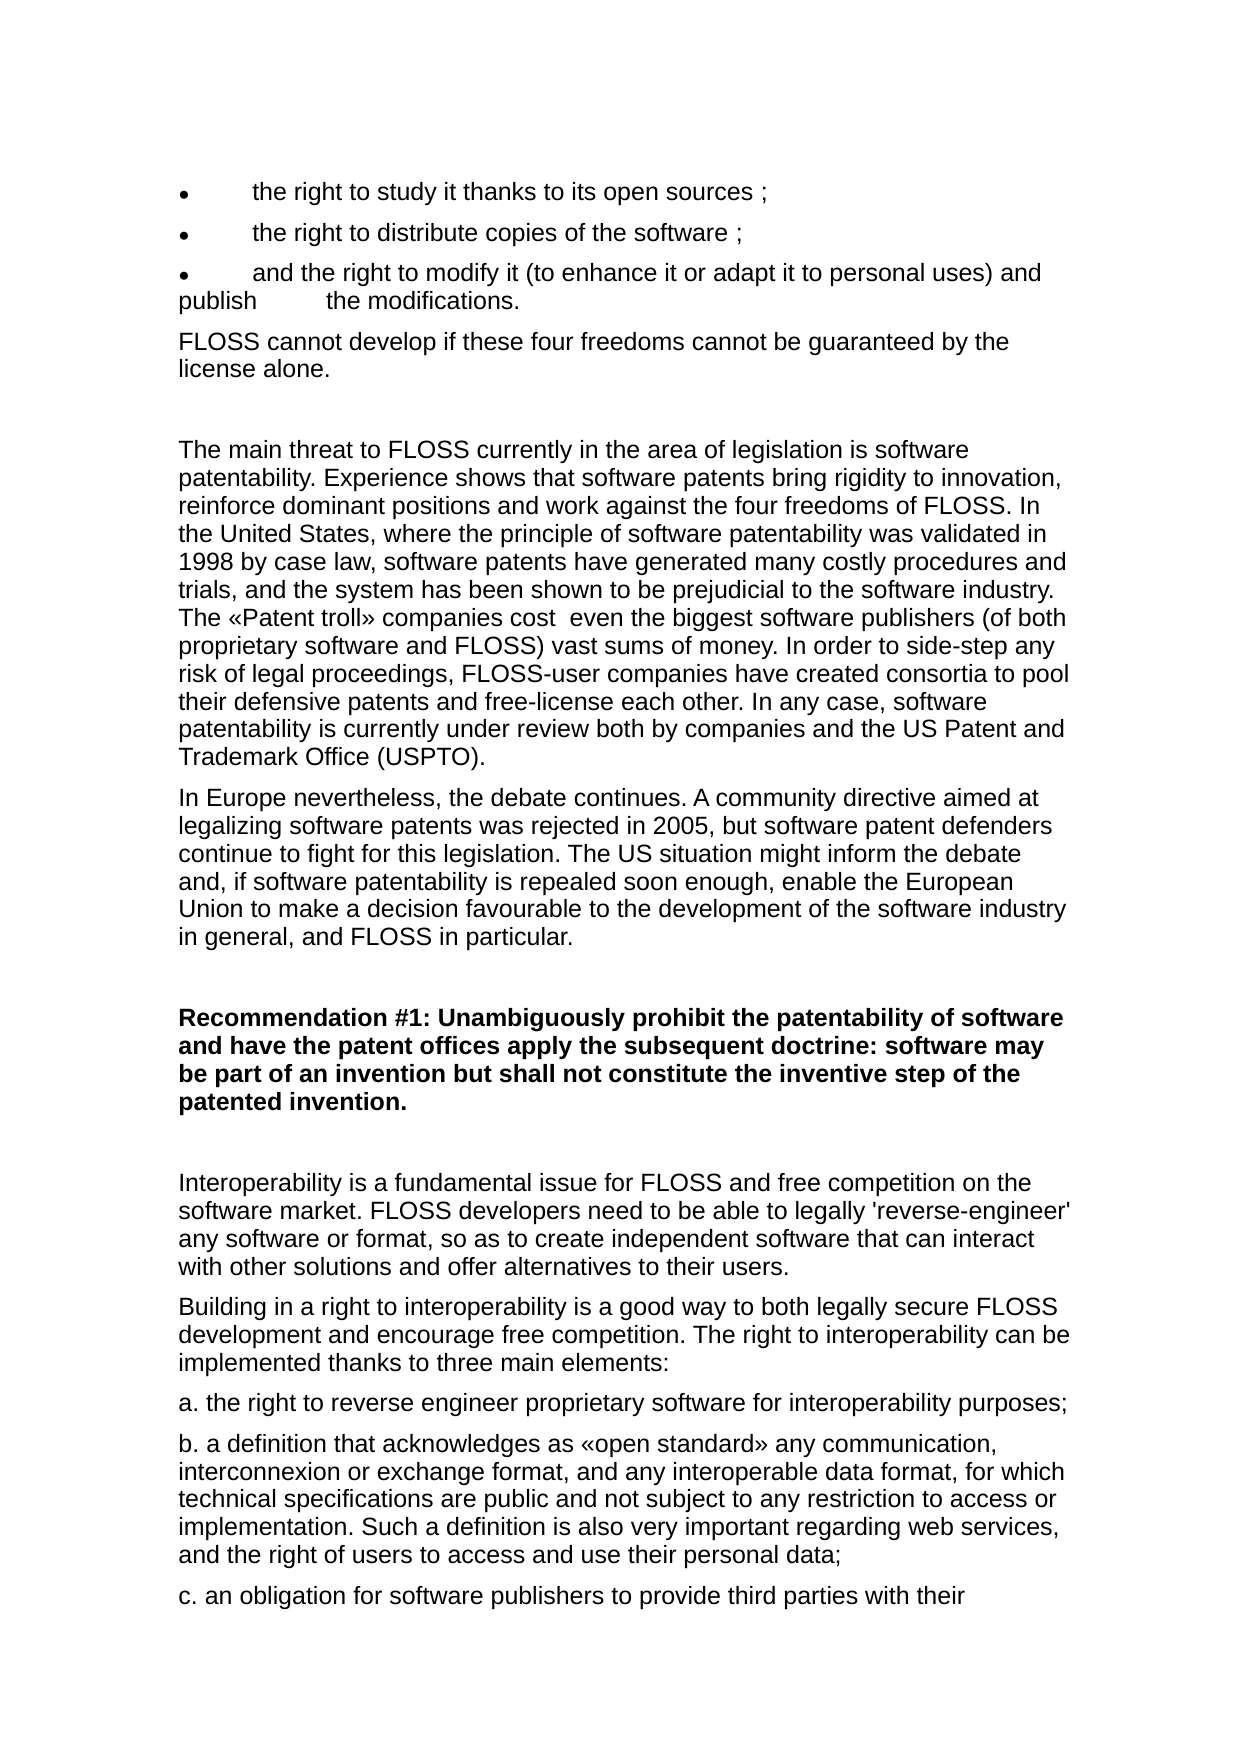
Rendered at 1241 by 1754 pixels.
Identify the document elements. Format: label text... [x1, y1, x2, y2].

text Recommendation #1: Unambiguously prohibit the patentability of software and have the patent offices apply the subsequent doctrine: software may be part of an invention but shall not constitute the inventive step of the patented invention. [178, 1004, 1072, 1116]
text a. the right to reverse engineer proprietary software for interoperability purposes; [178, 1389, 1072, 1417]
text b. a definition that acknowledges as «open standard» any communication, interconnexion or exchange format, and any interoperable data format, for which technical specifications are public and not subject to any restriction to access or implementation. Such a definition is also very important regarding web services, and the right of users to access and use their personal data; [178, 1429, 1072, 1569]
text Building in a right to interoperability is a good way to both legally secure FLOSS development and encourage free competition. The right to interoperability can be implemented thanks to three main elements: [178, 1293, 1072, 1376]
text The main threat to FLOSS currently in the area of legislation is software patentability. Experience shows that software patents bring rigidity to innovation, reinforce dominant positions and work against the four freedoms of FLOSS. In the United States, where the principle of software patentability was validated in 1998 by case law, software patents have generated many costly procedures and trials, and the system has been shown to be prejudicial to the software industry. The «Patent troll» companies cost even the biggest software publishers (of both proprietary software and FLOSS) vast sums of money. In order to side-step any risk of legal proceedings, FLOSS-user companies have created consortia to pool their defensive patents and free-license each other. In any case, software patentability is currently under review both by companies and the US Patent and Trademark Office (USPTO). [178, 436, 1072, 771]
text Interoperability is a fundamental issue for FLOSS and free competition on the software market. FLOSS developers need to be able to legally 'reverse-engineer' any software or format, so as to create independent software that can interact with other solutions and offer alternatives to their users. [178, 1168, 1072, 1280]
text ● and the right to modify it (to enhance it or adapt it to personal uses) and publish the modifications. [178, 259, 1072, 315]
text ● the right to distribute copies of the software ; [178, 218, 1072, 246]
text c. an obligation for software publishers to provide third parties with their [178, 1581, 1072, 1609]
text FLOSS cannot develop if these four freedoms cannot be guaranteed by the license alone. [178, 327, 1072, 383]
text ● the right to study it thanks to its open sources ; [178, 178, 1072, 206]
text In Europe nevertheless, the debate continues. A community directive aimed at legalizing software patents was rejected in 2005, but software patent defenders continue to fight for this legislation. The US situation might inform the debate and, if software patentability is repealed soon enough, enable the European Union to make a decision favourable to the development of the software industry in general, and FLOSS in particular. [178, 783, 1072, 951]
